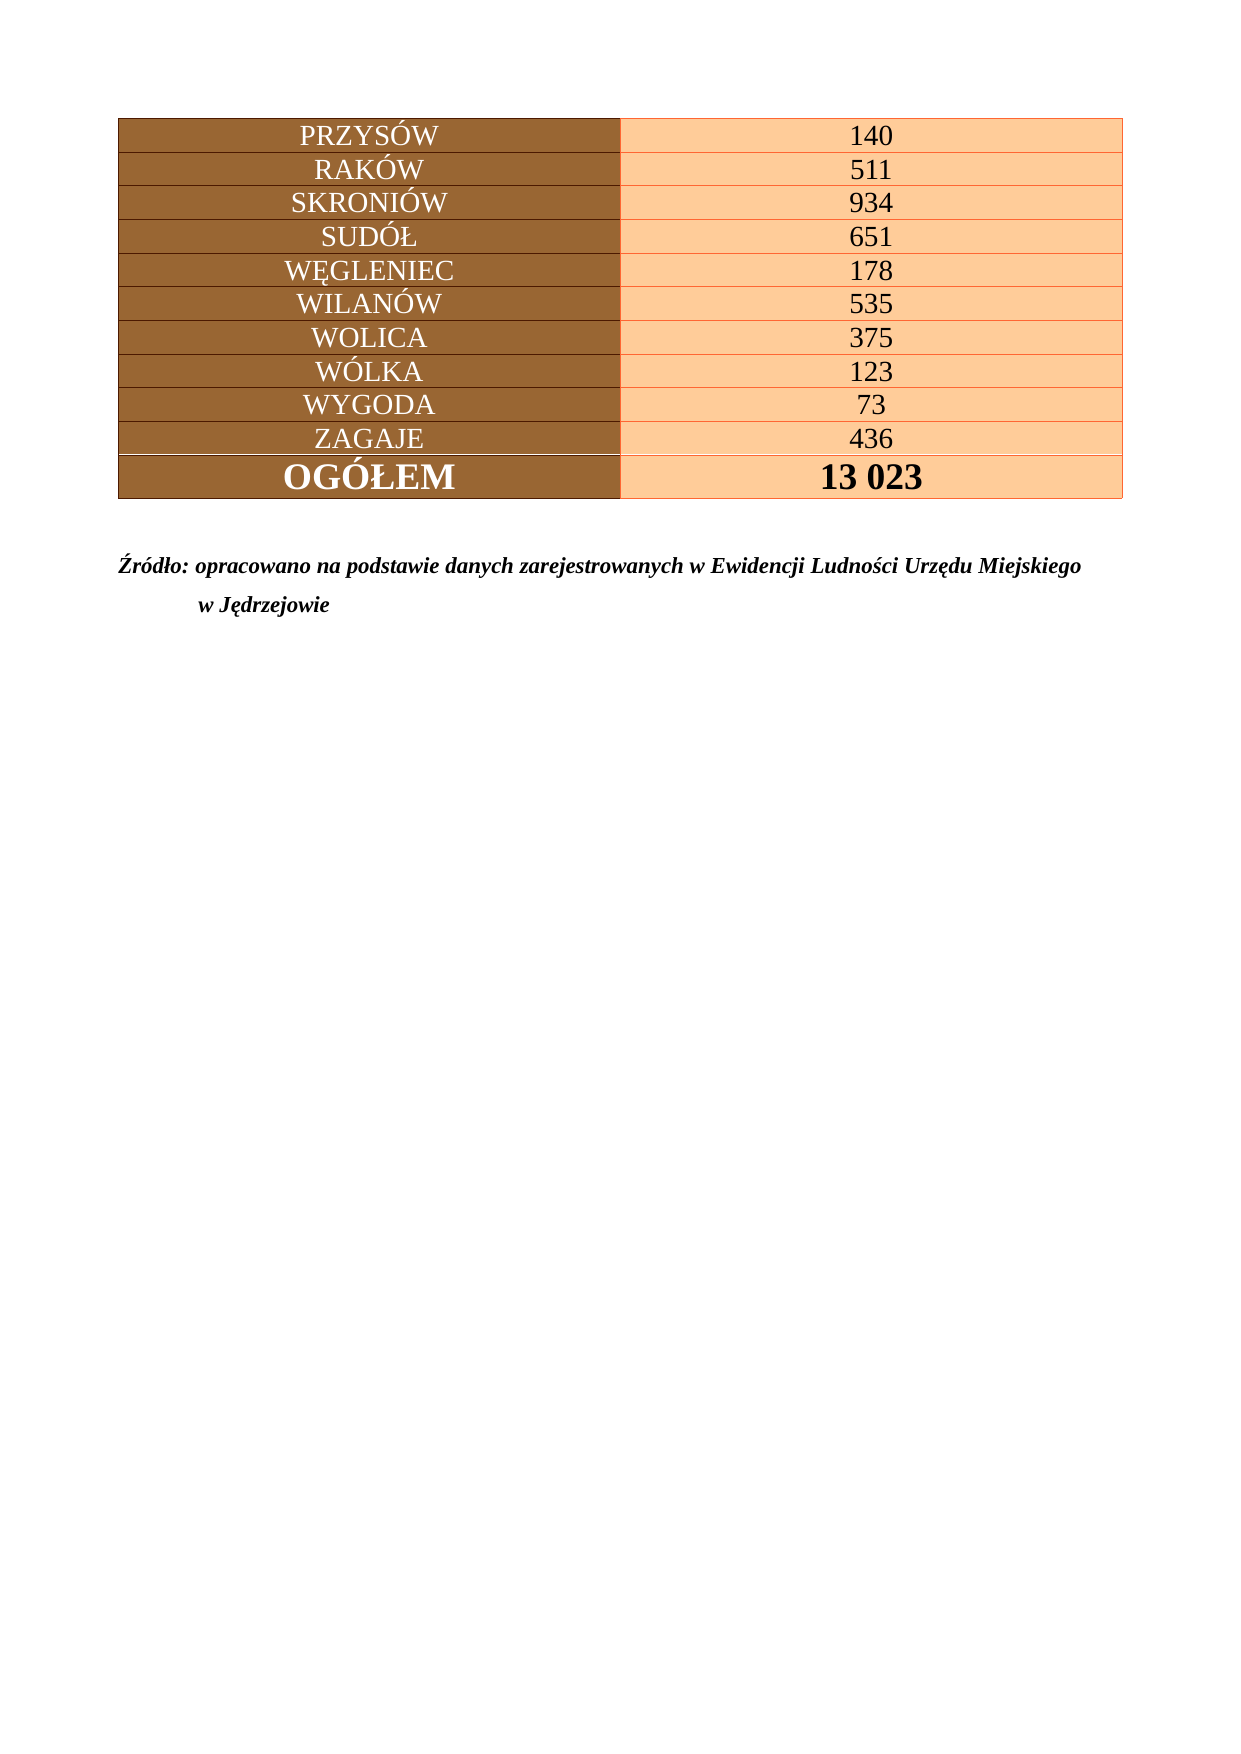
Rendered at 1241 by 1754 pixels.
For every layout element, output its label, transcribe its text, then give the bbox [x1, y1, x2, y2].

text w Jędrzejowie [118, 591, 1122, 618]
table_cell 436 [621, 422, 1122, 454]
table_cell 535 [621, 287, 1122, 320]
table_cell 375 [621, 321, 1122, 354]
table_cell 934 [621, 186, 1122, 219]
table_cell 651 [621, 220, 1122, 253]
table_cell WYGODA [119, 388, 620, 421]
table_cell WĘGLENIEC [119, 254, 620, 286]
text Źródło: opracowano na podstawie danych zarejestrowanych w Ewidencji Ludności Urzędu Miejskiego [118, 552, 1122, 578]
table_cell SUDÓŁ [119, 220, 620, 253]
table_cell 123 [621, 355, 1122, 387]
table_cell WÓLKA [119, 355, 620, 387]
table_cell 73 [621, 388, 1122, 421]
table_cell RAKÓW [119, 153, 620, 185]
table_cell 140 [621, 119, 1122, 152]
table_cell 511 [621, 153, 1122, 185]
table_cell SKRONIÓW [119, 186, 620, 219]
table_cell ZAGAJE [119, 422, 620, 454]
table_cell WOLICA [119, 321, 620, 354]
table_cell 178 [621, 254, 1122, 286]
table_cell PRZYSÓW [119, 119, 620, 152]
table_cell 13 023 [621, 456, 1122, 498]
table_cell WILANÓW [119, 287, 620, 320]
table_cell OGÓŁEM [119, 456, 620, 498]
